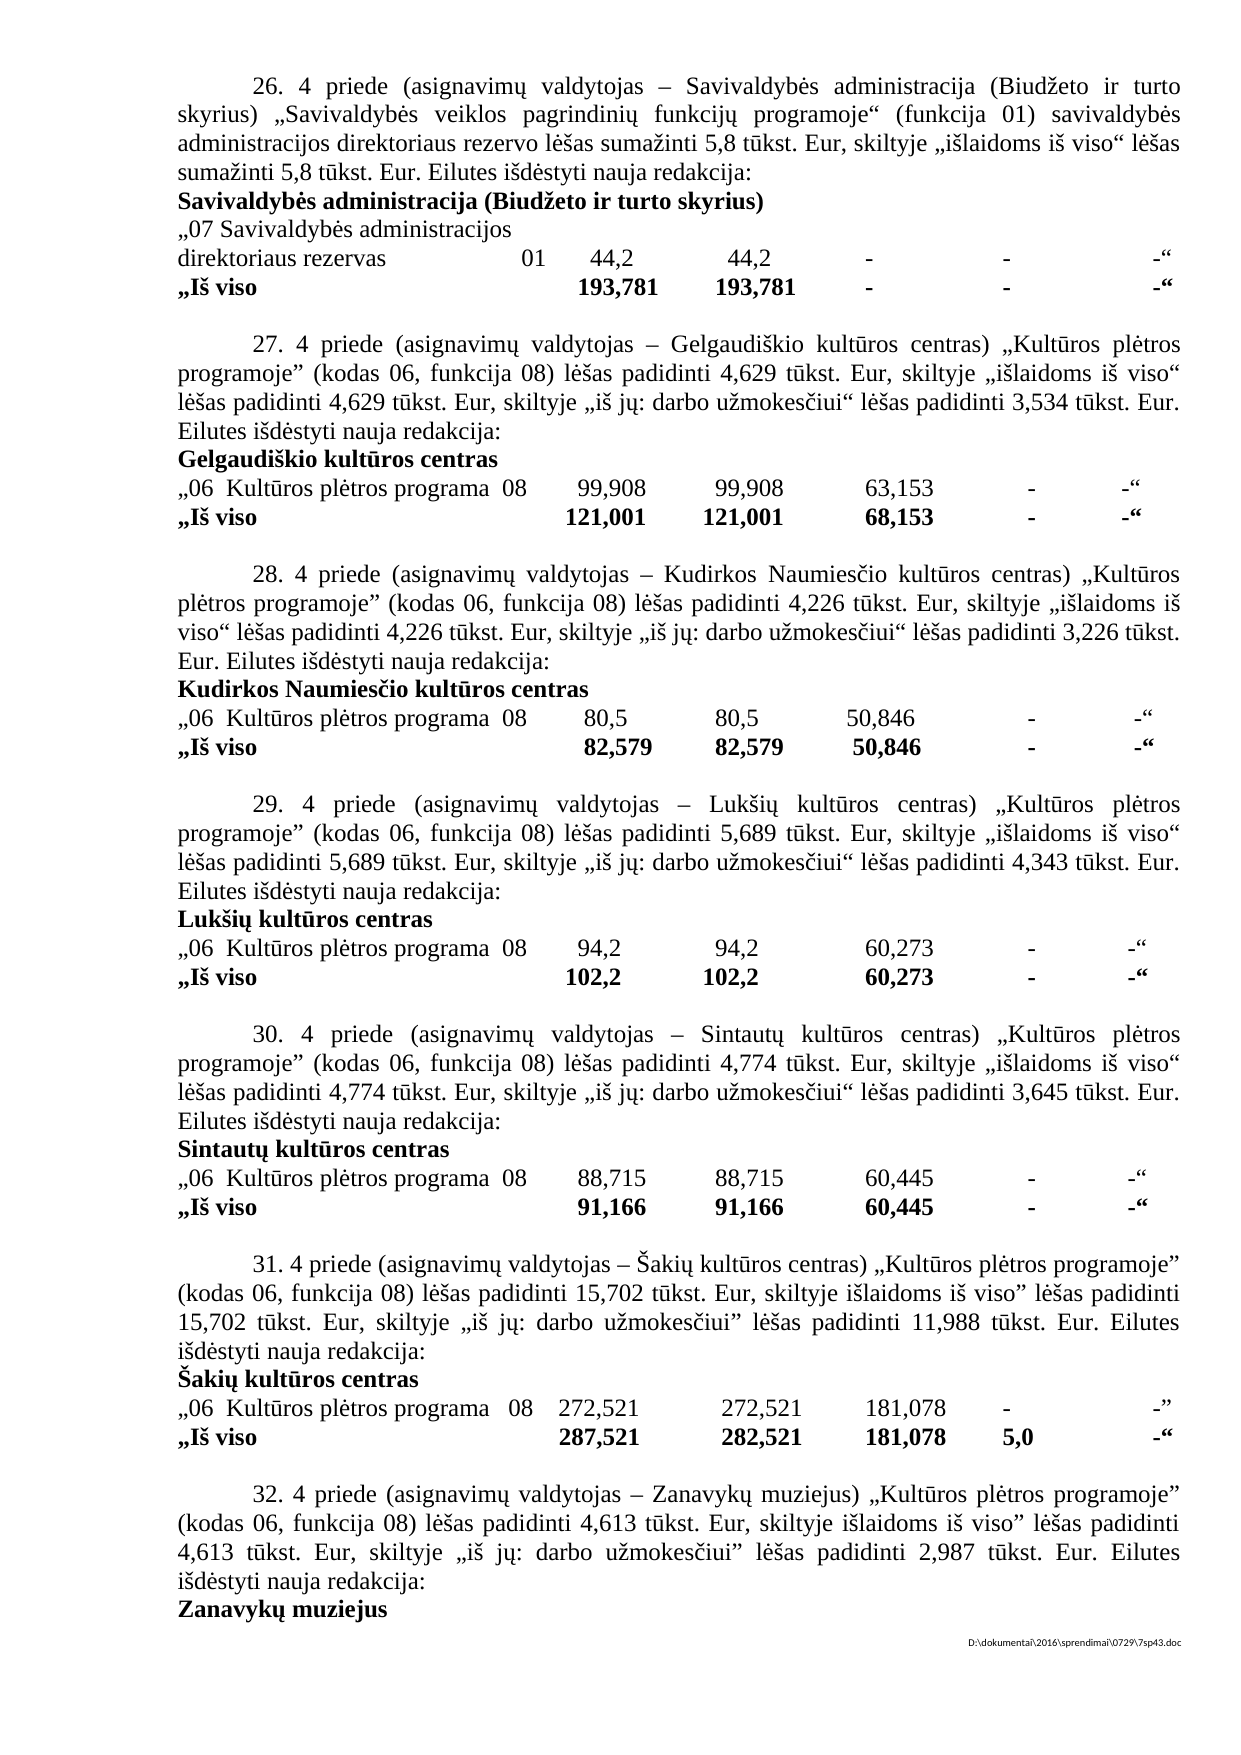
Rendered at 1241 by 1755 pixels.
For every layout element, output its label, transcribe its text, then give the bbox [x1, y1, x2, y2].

text Lukšių kultūros centras [177, 904, 1181, 933]
text „06 Kultūros plėtros programa 08 88,715 88,715 60,445 - -“ [177, 1163, 1181, 1192]
text „Iš viso 102,2 102,2 60,273 - -“ [177, 962, 1181, 991]
text „Iš viso 287,521 282,521 181,078 5,0 -“ [177, 1422, 1181, 1451]
text „Iš viso 91,166 91,166 60,445 - -“ [177, 1192, 1181, 1221]
text 28. 4 priede (asignavimų valdytojas – Kudirkos Naumiesčio kultūros centras) „Kultūros plėtros programoje” (kodas 06, funkcija 08) lėšas padidinti 4,226 tūkst. Eur, skiltyje „išlaidoms iš viso“ lėšas padidinti 4,226 tūkst. Eur, skiltyje „iš jų: darbo užmokesčiui“ lėšas padidinti 3,226 tūkst. Eur. Eilutes išdėstyti nauja redakcija: [177, 559, 1181, 674]
text Gelgaudiškio kultūros centras [177, 444, 1181, 473]
text „Iš viso 121,001 121,001 68,153 - -“ [177, 502, 1181, 531]
text 32. 4 priede (asignavimų valdytojas – Zanavykų muziejus) „Kultūros plėtros programoje” (kodas 06, funkcija 08) lėšas padidinti 4,613 tūkst. Eur, skiltyje išlaidoms iš viso” lėšas padidinti 4,613 tūkst. Eur, skiltyje „iš jų: darbo užmokesčiui” lėšas padidinti 2,987 tūkst. Eur. Eilutes išdėstyti nauja redakcija: [177, 1479, 1181, 1594]
text Šakių kultūros centras [177, 1364, 1181, 1393]
text Kudirkos Naumiesčio kultūros centras [177, 674, 1181, 703]
text „06 Kultūros plėtros programa 08 99,908 99,908 63,153 - -“ [177, 473, 1181, 502]
text „Iš viso 193,781 193,781 - - -“ [177, 272, 1181, 301]
text Savivaldybės administracija (Biudžeto ir turto skyrius) [177, 186, 1181, 214]
text 31. 4 priede (asignavimų valdytojas – Šakių kultūros centras) „Kultūros plėtros programoje” (kodas 06, funkcija 08) lėšas padidinti 15,702 tūkst. Eur, skiltyje išlaidoms iš viso” lėšas padidinti 15,702 tūkst. Eur, skiltyje „iš jų: darbo užmokesčiui” lėšas padidinti 11,988 tūkst. Eur. Eilutes išdėstyti nauja redakcija: [177, 1249, 1181, 1364]
text „06 Kultūros plėtros programa 08 272,521 272,521 181,078 - -” [177, 1393, 1181, 1422]
text 27. 4 priede (asignavimų valdytojas – Gelgaudiškio kultūros centras) „Kultūros plėtros programoje” (kodas 06, funkcija 08) lėšas padidinti 4,629 tūkst. Eur, skiltyje „išlaidoms iš viso“ lėšas padidinti 4,629 tūkst. Eur, skiltyje „iš jų: darbo užmokesčiui“ lėšas padidinti 3,534 tūkst. Eur. Eilutes išdėstyti nauja redakcija: [177, 329, 1181, 444]
text direktoriaus rezervas 01 44,2 44,2 - - -“ [177, 243, 1181, 272]
text 29. 4 priede (asignavimų valdytojas – Lukšių kultūros centras) „Kultūros plėtros programoje” (kodas 06, funkcija 08) lėšas padidinti 5,689 tūkst. Eur, skiltyje „išlaidoms iš viso“ lėšas padidinti 5,689 tūkst. Eur, skiltyje „iš jų: darbo užmokesčiui“ lėšas padidinti 4,343 tūkst. Eur. Eilutes išdėstyti nauja redakcija: [177, 789, 1181, 904]
text „07 Savivaldybės administracijos [177, 214, 1181, 243]
text Zanavykų muziejus [177, 1594, 1181, 1623]
text „06 Kultūros plėtros programa 08 80,5 80,5 50,846 - -“ [177, 703, 1181, 732]
text „Iš viso 82,579 82,579 50,846 - -“ [177, 732, 1181, 761]
text „06 Kultūros plėtros programa 08 94,2 94,2 60,273 - -“ [177, 933, 1181, 962]
text Sintautų kultūros centras [177, 1134, 1181, 1163]
text 30. 4 priede (asignavimų valdytojas – Sintautų kultūros centras) „Kultūros plėtros programoje” (kodas 06, funkcija 08) lėšas padidinti 4,774 tūkst. Eur, skiltyje „išlaidoms iš viso“ lėšas padidinti 4,774 tūkst. Eur, skiltyje „iš jų: darbo užmokesčiui“ lėšas padidinti 3,645 tūkst. Eur. Eilutes išdėstyti nauja redakcija: [177, 1019, 1181, 1134]
text 26. 4 priede (asignavimų valdytojas – Savivaldybės administracija (Biudžeto ir turto skyrius) „Savivaldybės veiklos pagrindinių funkcijų programoje“ (funkcija 01) savivaldybės administracijos direktoriaus rezervo lėšas sumažinti 5,8 tūkst. Eur, skiltyje „išlaidoms iš viso“ lėšas sumažinti 5,8 tūkst. Eur. Eilutes išdėstyti nauja redakcija: [177, 71, 1181, 186]
